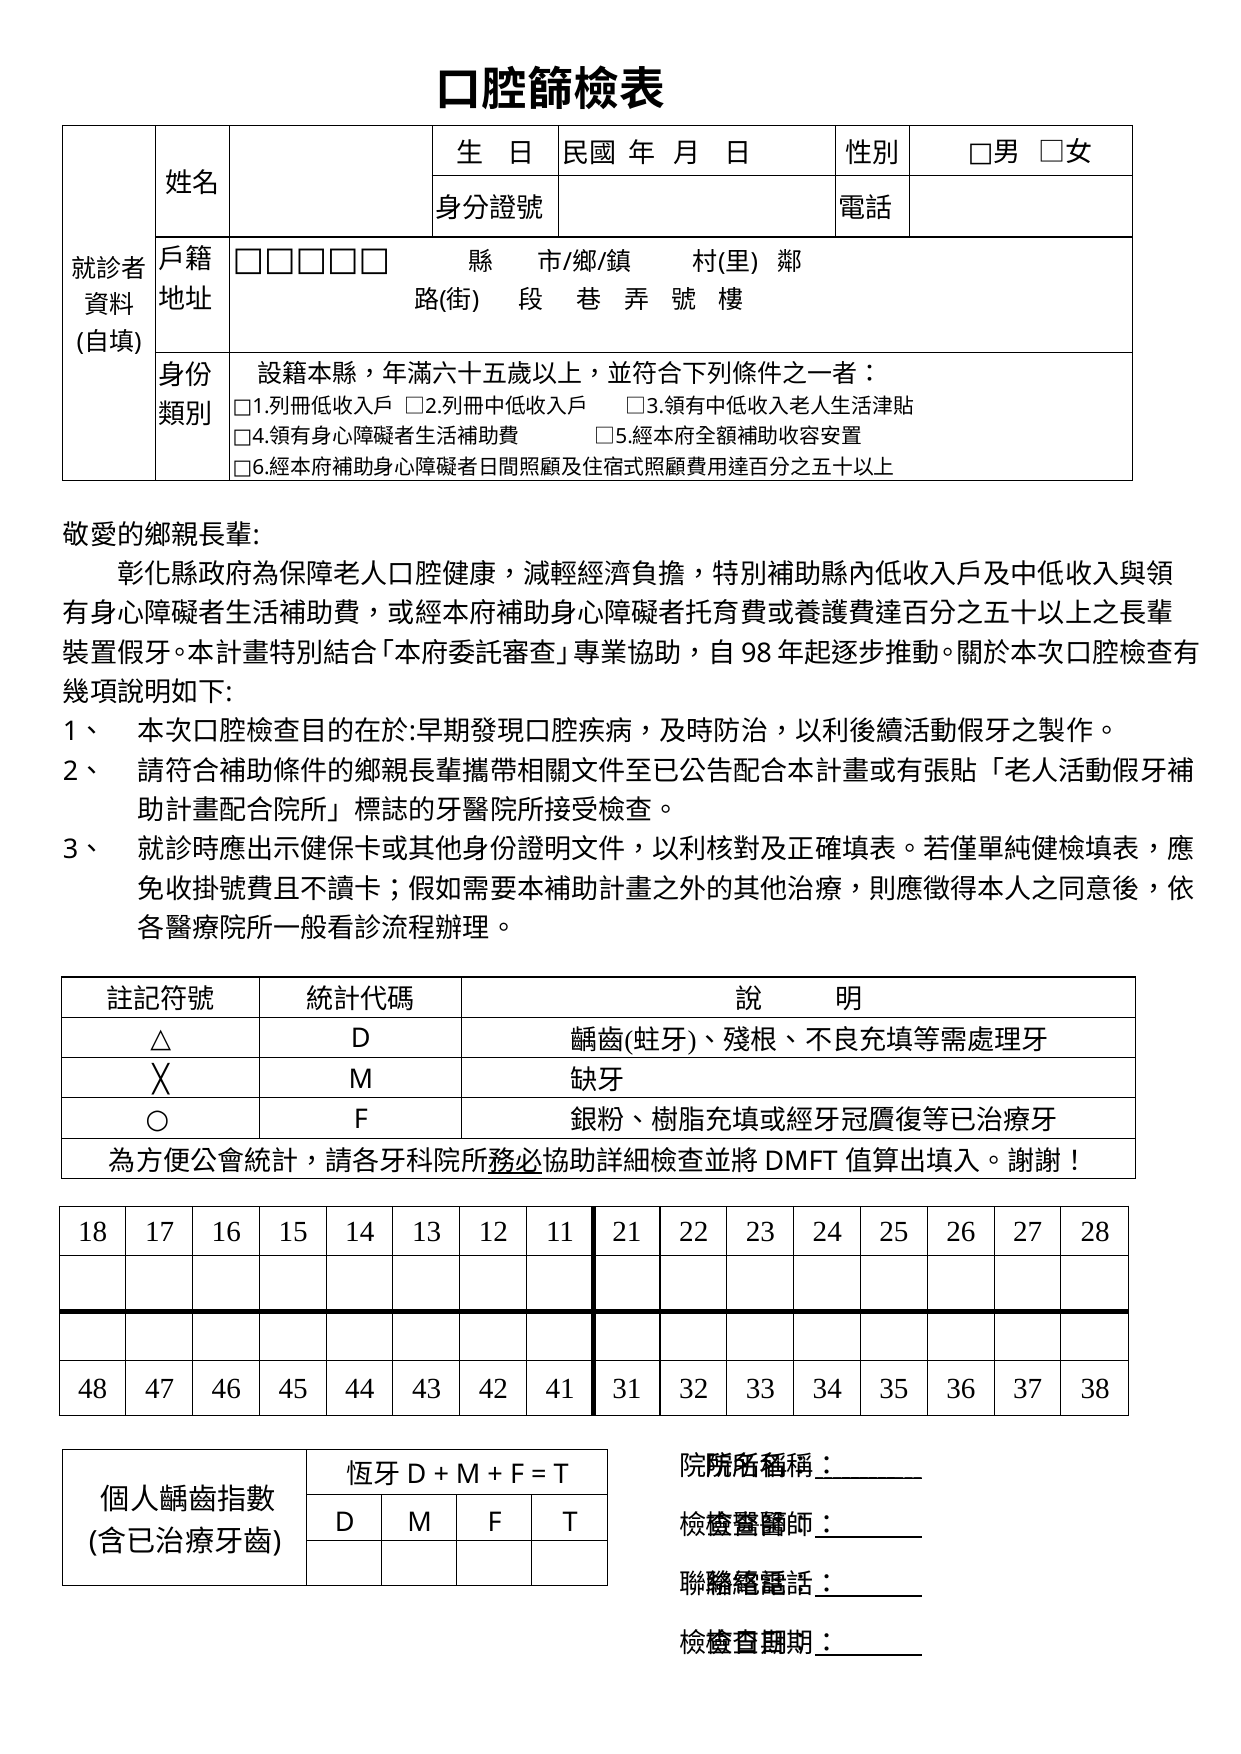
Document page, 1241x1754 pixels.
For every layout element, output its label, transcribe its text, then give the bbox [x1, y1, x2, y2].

table_cell 戶籍 地址 [156, 238, 229, 352]
table_header 民國 年 月 日 [559, 126, 835, 174]
table_cell 銀粉、樹脂充填或經牙冠贗復等已治療牙 [462, 1098, 1135, 1138]
table_cell [193, 1314, 259, 1360]
text 院所名稱：ˍˍˍˍˍˍˍˍˍ [705, 1444, 1216, 1483]
table_header 說 明 [462, 978, 1135, 1017]
table_cell 身份 類別 [156, 353, 229, 480]
table_cell [60, 1314, 125, 1360]
table_cell 35 [861, 1361, 927, 1414]
table_cell 42 [460, 1361, 526, 1414]
table_cell 47 [126, 1361, 192, 1414]
table_cell F [457, 1495, 531, 1540]
table_cell T [532, 1495, 607, 1540]
table_header 15 [260, 1207, 326, 1254]
table_cell △ [62, 1018, 259, 1057]
table_header [230, 126, 432, 236]
table_cell [393, 1256, 459, 1309]
table_header 28 [1061, 1207, 1128, 1254]
list 就診時應出示健保卡或其他身份證明文件，以利核對及正確填表。若僅單純健檢填表，應免收掛號費且不讀卡；假如需要本補助計畫之外的其他治療，則應徵得本人之同意後，依各醫療院所一般看診流程辦理。 [63, 827, 1200, 945]
text 敬愛的鄉親長輩: [63, 513, 1200, 552]
table_cell [527, 1314, 591, 1360]
table_cell [327, 1314, 392, 1360]
text 院所名稱：ˍˍˍˍˍˍˍˍˍ [679, 1444, 705, 1483]
table_cell [727, 1256, 793, 1309]
table_header 12 [460, 1207, 526, 1254]
table_header 16 [193, 1207, 259, 1254]
table_header 性別 [836, 126, 909, 174]
text 檢查日期：ˍˍˍˍˍˍˍˍˍ [679, 1621, 705, 1660]
table_cell [928, 1256, 994, 1309]
table_cell [260, 1256, 326, 1309]
table_cell M [260, 1058, 461, 1097]
table_cell F [260, 1098, 461, 1138]
table_cell [1061, 1256, 1128, 1309]
table_cell 31 [596, 1361, 659, 1414]
table_cell 44 [327, 1361, 392, 1414]
table_cell [126, 1256, 192, 1309]
table_cell 38 [1061, 1361, 1128, 1414]
table_cell [460, 1314, 526, 1360]
table_cell [193, 1256, 259, 1309]
table_cell [727, 1314, 793, 1360]
table_cell [910, 176, 1132, 236]
table_cell 身分證號 [433, 176, 558, 236]
table_header 姓名 [156, 126, 229, 236]
table_header 24 [794, 1207, 860, 1254]
table_header 統計代碼 [260, 978, 461, 1017]
table_header 22 [661, 1207, 726, 1254]
table_cell [861, 1256, 927, 1309]
table_cell [393, 1314, 459, 1360]
table_header 11 [527, 1207, 591, 1254]
table_cell 為方便公會統計，請各牙科院所務必協助詳細檢查並將DMFT 值算出填入。謝謝！ [62, 1139, 1135, 1178]
table_cell 36 [928, 1361, 994, 1414]
table_cell [460, 1256, 526, 1309]
list 請符合補助條件的鄉親長輩攜帶相關文件至已公告配合本計畫或有張貼「老人活動假牙補助計畫配合院所」標誌的牙醫院所接受檢查。 [63, 749, 1200, 827]
table_cell [661, 1314, 726, 1360]
table_cell [457, 1541, 531, 1585]
table_cell [596, 1256, 659, 1309]
list 本次口腔檢查目的在於:早期發現口腔疾病，及時防治，以利後續活動假牙之製作。 [63, 709, 1200, 749]
table_cell [794, 1256, 860, 1309]
table_cell [60, 1256, 125, 1309]
table_cell [126, 1314, 192, 1360]
table_cell [794, 1314, 860, 1360]
table_cell 32 [661, 1361, 726, 1414]
table_cell 33 [727, 1361, 793, 1414]
table_header □男 □女 [910, 126, 1132, 174]
table_cell [527, 1256, 591, 1309]
text 檢查醫師：ˍˍˍˍˍˍˍˍˍ [679, 1503, 705, 1542]
table_header 就診者 資料 (自填) [63, 126, 155, 480]
table_cell [661, 1256, 726, 1309]
table_cell [327, 1256, 392, 1309]
table_cell 48 [60, 1361, 125, 1414]
table_cell ╳ [62, 1058, 259, 1097]
table_cell D [307, 1495, 381, 1540]
table_cell [532, 1541, 607, 1585]
text 口腔篩檢表 [435, 53, 665, 119]
table_cell [307, 1541, 381, 1585]
table_cell [260, 1314, 326, 1360]
table_cell [861, 1314, 927, 1360]
table_header 恆牙 D + M + F = T [307, 1450, 607, 1494]
text 檢查日期：ˍˍˍˍˍˍˍˍˍ [705, 1621, 1216, 1660]
table_header 生 日 [433, 126, 558, 174]
table_cell 46 [193, 1361, 259, 1414]
table_cell 電話 [836, 176, 909, 236]
table_cell 43 [393, 1361, 459, 1414]
table_cell [596, 1314, 659, 1360]
table_header 27 [995, 1207, 1060, 1254]
table_cell [1061, 1314, 1128, 1360]
table_cell 缺牙 [462, 1058, 1135, 1097]
table_cell □□□□□ 縣 市/鄉/鎮 村(里) 鄰 路(街) 段 巷 弄 號 樓 [230, 238, 1132, 352]
text 彰化縣政府為保障老人口腔健康，減輕經濟負擔，特別補助縣內低收入戶及中低收入與領有身心障礙者生活補助費，或經本府補助身心障礙者托育費或養護費達百分之五十以上之長輩裝置假牙。本計畫特別結合「本府委託審查」專業協助，自98年起逐步推動。關於本次口腔檢查有幾項說明如下: [63, 552, 1200, 709]
table_cell 設籍本縣，年滿六十五歲以上，並符合下列條件之一者： □1.列冊低收入戶 □2.列冊中低收入戶 □3.領有中低收入老人生活津貼 □4.領有身心障礙者生活補助費 □5.經本府全額補助收容安置 □6.經本府補助身心障礙者日間照顧及住宿式照顧費用達百分之五十以上 [230, 353, 1132, 480]
table_header 26 [928, 1207, 994, 1254]
table_cell ○ [62, 1098, 259, 1138]
table_header 17 [126, 1207, 192, 1254]
table_header 14 [327, 1207, 392, 1254]
table_cell M [382, 1495, 456, 1540]
table_header 25 [861, 1207, 927, 1254]
table_header 21 [596, 1207, 659, 1254]
table_header 註記符號 [62, 978, 259, 1017]
table_cell D [260, 1018, 461, 1057]
table_header 13 [393, 1207, 459, 1254]
table_header 18 [60, 1207, 125, 1254]
table_cell 45 [260, 1361, 326, 1414]
text 聯絡電話：ˍˍˍˍˍˍˍˍˍ [705, 1562, 1216, 1601]
table_cell [995, 1314, 1060, 1360]
text 聯絡電話：ˍˍˍˍˍˍˍˍˍ [679, 1562, 705, 1601]
table_cell [559, 176, 835, 236]
table_header 個人齲齒指數 (含已治療牙齒) [63, 1450, 306, 1585]
table_cell 齲齒(蛀牙)、殘根、不良充填等需處理牙 [462, 1018, 1135, 1057]
text 檢查醫師：ˍˍˍˍˍˍˍˍˍ [705, 1503, 1216, 1542]
table_cell [995, 1256, 1060, 1309]
table_cell 41 [527, 1361, 591, 1414]
table_cell [928, 1314, 994, 1360]
table_cell 34 [794, 1361, 860, 1414]
table_cell [382, 1541, 456, 1585]
table_header 23 [727, 1207, 793, 1254]
table_cell 37 [995, 1361, 1060, 1414]
